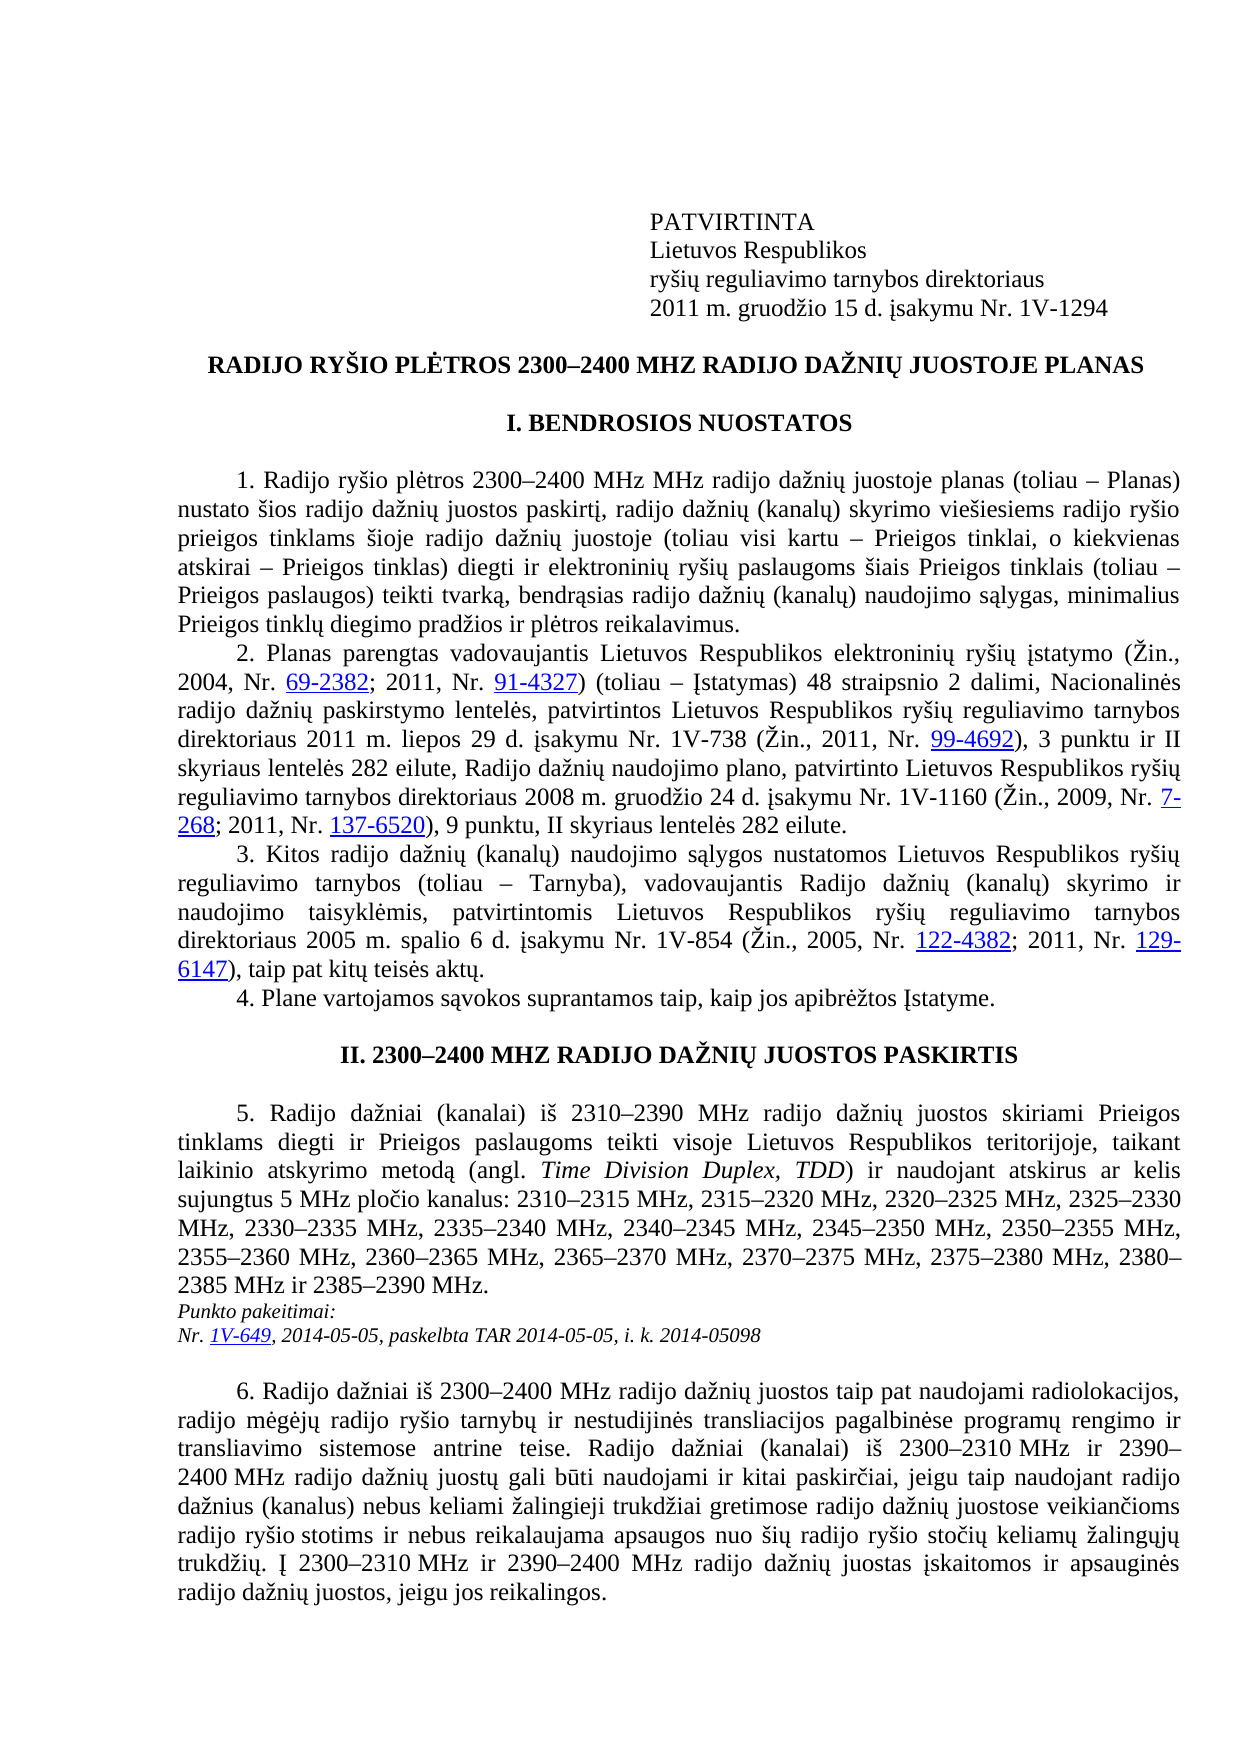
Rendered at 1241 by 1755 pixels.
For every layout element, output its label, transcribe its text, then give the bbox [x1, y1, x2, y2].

text 5. Radijo dažniai (kanalai) iš 2310–2390 MHz radijo dažnių juostos skiriami Prieigos tinklams diegti ir Prieigos paslaugoms teikti visoje Lietuvos Respublikos teritorijoje, taikant laikinio atskyrimo metodą (angl. Time Division Duplex, TDD) ir naudojant atskirus ar kelis sujungtus 5 MHz pločio kanalus: 2310–2315 MHz, 2315–2320 MHz, 2320–2325 MHz, 2325–2330 MHz, 2330–2335 MHz, 2335–2340 MHz, 2340–2345 MHz, 2345–2350 MHz, 2350–2355 MHz, 2355–2360 MHz, 2360–2365 MHz, 2365–2370 MHz, 2370–2375 MHz, 2375–2380 MHz, 2380–2385 MHz ir 2385–2390 MHz. [177, 1098, 1181, 1299]
text 2011 m. gruodžio 15 d. įsakymu Nr. 1V-1294 [649, 293, 1181, 322]
text I. BENDROSIOS NUOSTATOS [177, 408, 1181, 437]
text 1. Radijo ryšio plėtros 2300–2400 MHz MHz radijo dažnių juostoje planas (toliau – Planas) nustato šios radijo dažnių juostos paskirtį, radijo dažnių (kanalų) skyrimo viešiesiems radijo ryšio prieigos tinklams šioje radijo dažnių juostoje (toliau visi kartu – Prieigos tinklai, o kiekvienas atskirai – Prieigos tinklas) diegti ir elektroninių ryšių paslaugoms šiais Prieigos tinklais (toliau – Prieigos paslaugos) teikti tvarką, bendrąsias radijo dažnių (kanalų) naudojimo sąlygas, minimalius Prieigos tinklų diegimo pradžios ir plėtros reikalavimus. [177, 465, 1181, 638]
text Punkto pakeitimai: [177, 1299, 1181, 1323]
text 4. Plane vartojamos sąvokos suprantamos taip, kaip jos apibrėžtos Įstatyme. [177, 983, 1181, 1012]
text ryšių reguliavimo tarnybos direktoriaus [649, 264, 1181, 293]
text RADIJO RYŠIO PLĖTROS 2300–2400 MHz RADIJO DAŽNIŲ JUOSTOJE PLANAS [177, 350, 1181, 379]
text Lietuvos Respublikos [649, 235, 1181, 264]
text 6. Radijo dažniai iš 2300–2400 MHz radijo dažnių juostos taip pat naudojami radiolokacijos, radijo mėgėjų radijo ryšio tarnybų ir nestudijinės transliacijos pagalbinėse programų rengimo ir transliavimo sistemose antrine teise. Radijo dažniai (kanalai) iš 2300–2310 MHz ir 2390–2400 MHz radijo dažnių juostų gali būti naudojami ir kitai paskirčiai, jeigu taip naudojant radijo dažnius (kanalus) nebus keliami žalingieji trukdžiai gretimose radijo dažnių juostose veikiančioms radijo ryšio stotims ir nebus reikalaujama apsaugos nuo šių radijo ryšio stočių keliamų žalingųjų trukdžių. Į 2300–2310 MHz ir 2390–2400 MHz radijo dažnių juostas įskaitomos ir apsauginės radijo dažnių juostos, jeigu jos reikalingos. [177, 1376, 1181, 1606]
text II. 2300–2400 MHz RADIJO DAŽNIŲ JUOSTOS PASKIRTIS [177, 1040, 1181, 1069]
text Nr. 1V-649, 2014-05-05, paskelbta TAR 2014-05-05, i. k. 2014-05098 [177, 1323, 1181, 1347]
text 2. Planas parengtas vadovaujantis Lietuvos Respublikos elektroninių ryšių įstatymo (Žin., 2004, Nr. 69-2382; 2011, Nr. 91-4327) (toliau – Įstatymas) 48 straipsnio 2 dalimi, Nacionalinės radijo dažnių paskirstymo lentelės, patvirtintos Lietuvos Respublikos ryšių reguliavimo tarnybos direktoriaus 2011 m. liepos 29 d. įsakymu Nr. 1V-738 (Žin., 2011, Nr. 99-4692), 3 punktu ir II skyriaus lentelės 282 eilute, Radijo dažnių naudojimo plano, patvirtinto Lietuvos Respublikos ryšių reguliavimo tarnybos direktoriaus 2008 m. gruodžio 24 d. įsakymu Nr. 1V-1160 (Žin., 2009, Nr. 7-268; 2011, Nr. 137-6520), 9 punktu, II skyriaus lentelės 282 eilute. [177, 638, 1181, 839]
text 3. Kitos radijo dažnių (kanalų) naudojimo sąlygos nustatomos Lietuvos Respublikos ryšių reguliavimo tarnybos (toliau – Tarnyba), vadovaujantis Radijo dažnių (kanalų) skyrimo ir naudojimo taisyklėmis, patvirtintomis Lietuvos Respublikos ryšių reguliavimo tarnybos direktoriaus 2005 m. spalio 6 d. įsakymu Nr. 1V-854 (Žin., 2005, Nr. 122-4382; 2011, Nr. 129-6147), taip pat kitų teisės aktų. [177, 839, 1181, 983]
text PATVIRTINTA [649, 207, 1181, 235]
